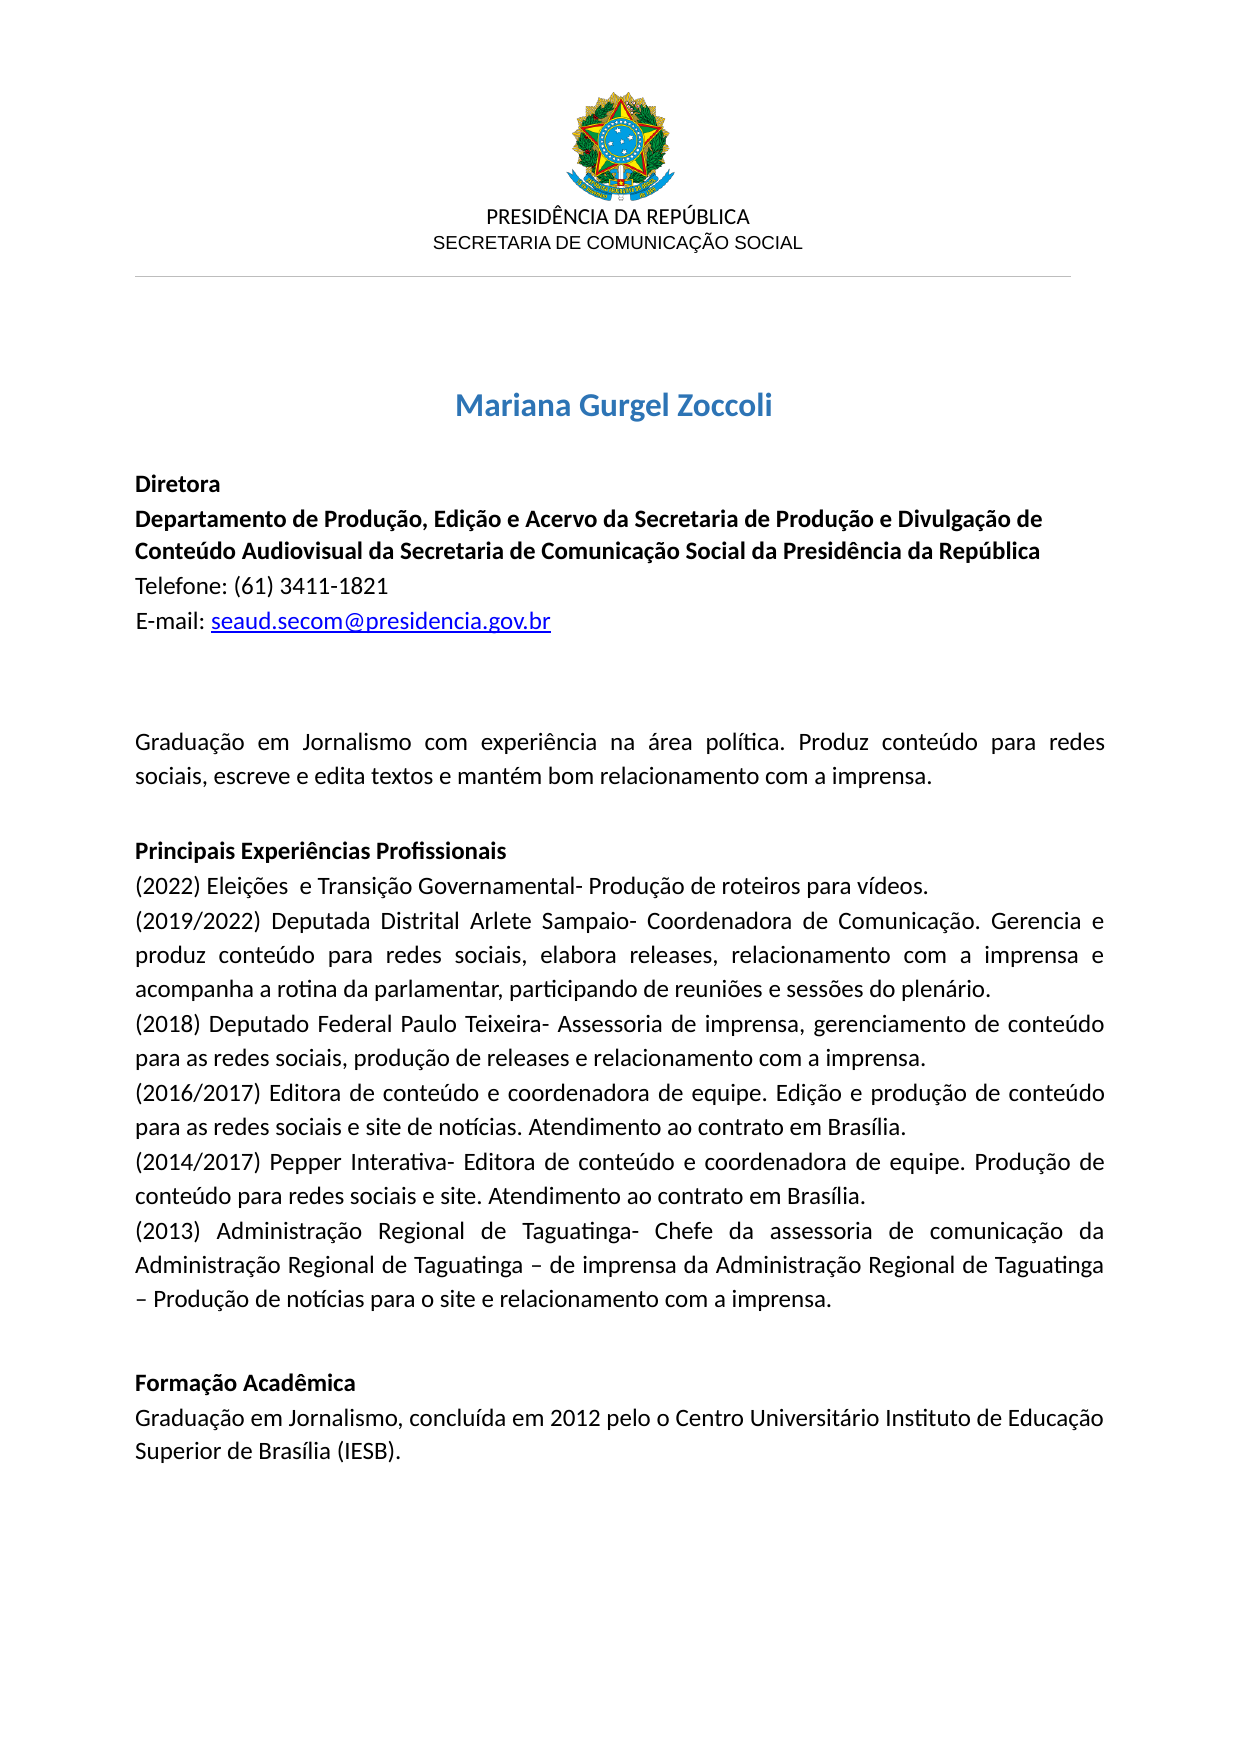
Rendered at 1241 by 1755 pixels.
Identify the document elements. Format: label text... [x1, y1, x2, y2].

text Graduação em Jornalismo, concluída em 2012 pelo o Centro Universitário Instituto de Educação Superior de Brasília (IESB). [135, 1402, 1106, 1466]
text (2014/2017) Pepper Interativa- Editora de conteúdo e coordenadora de equipe. Produção de conteúdo para redes sociais e site. Atendimento ao contrato em Brasília. [135, 1146, 1106, 1211]
text (2022) Eleições e Transição Governamental- Produção de roteiros para vídeos. [135, 870, 1106, 901]
text Departamento de Produção, Edição e Acervo da Secretaria de Produção e Divulgação de Conteúdo Audiovisual da Secretaria de Comunicação Social da Presidência da República [135, 503, 1106, 565]
text PRESIDÊNCIA DA REPÚBLICA [136, 202, 1105, 230]
text Formação Acadêmica [135, 1367, 1106, 1397]
text Principais Experiências Profissionais [135, 835, 1106, 866]
text (2013) Administração Regional de Taguatinga- Chefe da assessoria de comunicação da Administração Regional de Taguatinga – de imprensa da Administração Regional de Taguatinga – Produção de notícias para o site e relacionamento com a imprensa. [135, 1215, 1106, 1313]
text E-mail: seaud.secom@presidencia.gov.br [136, 605, 1106, 635]
text Diretora [135, 468, 1106, 499]
subtitle Mariana Gurgel Zoccoli [136, 384, 1106, 424]
text (2019/2022) Deputada Distrital Arlete Sampaio- Coordenadora de Comunicação. Gerencia e produz conteúdo para redes sociais, elabora releases, relacionamento com a imprensa e acompanha a rotina da parlamentar, participando de reuniões e sessões do plenário. [135, 906, 1106, 1004]
text Graduação em Jornalismo com experiência na área política. Produz conteúdo para redes sociais, escreve e edita textos e mantém bom relacionamento com a imprensa. [135, 726, 1106, 791]
subtitle SECRETARIA DE COMUNICAÇÃO SOCIAL [136, 232, 1105, 253]
text Telefone: (61) 3411-1821 [135, 570, 1106, 600]
text (2018) Deputado Federal Paulo Teixeira- Assessoria de imprensa, gerenciamento de conteúdo para as redes sociais, produção de releases e relacionamento com a imprensa. [135, 1008, 1106, 1073]
text (2016/2017) Editora de conteúdo e coordenadora de equipe. Edição e produção de conteúdo para as redes sociais e site de notícias. Atendimento ao contrato em Brasília. [135, 1077, 1106, 1142]
